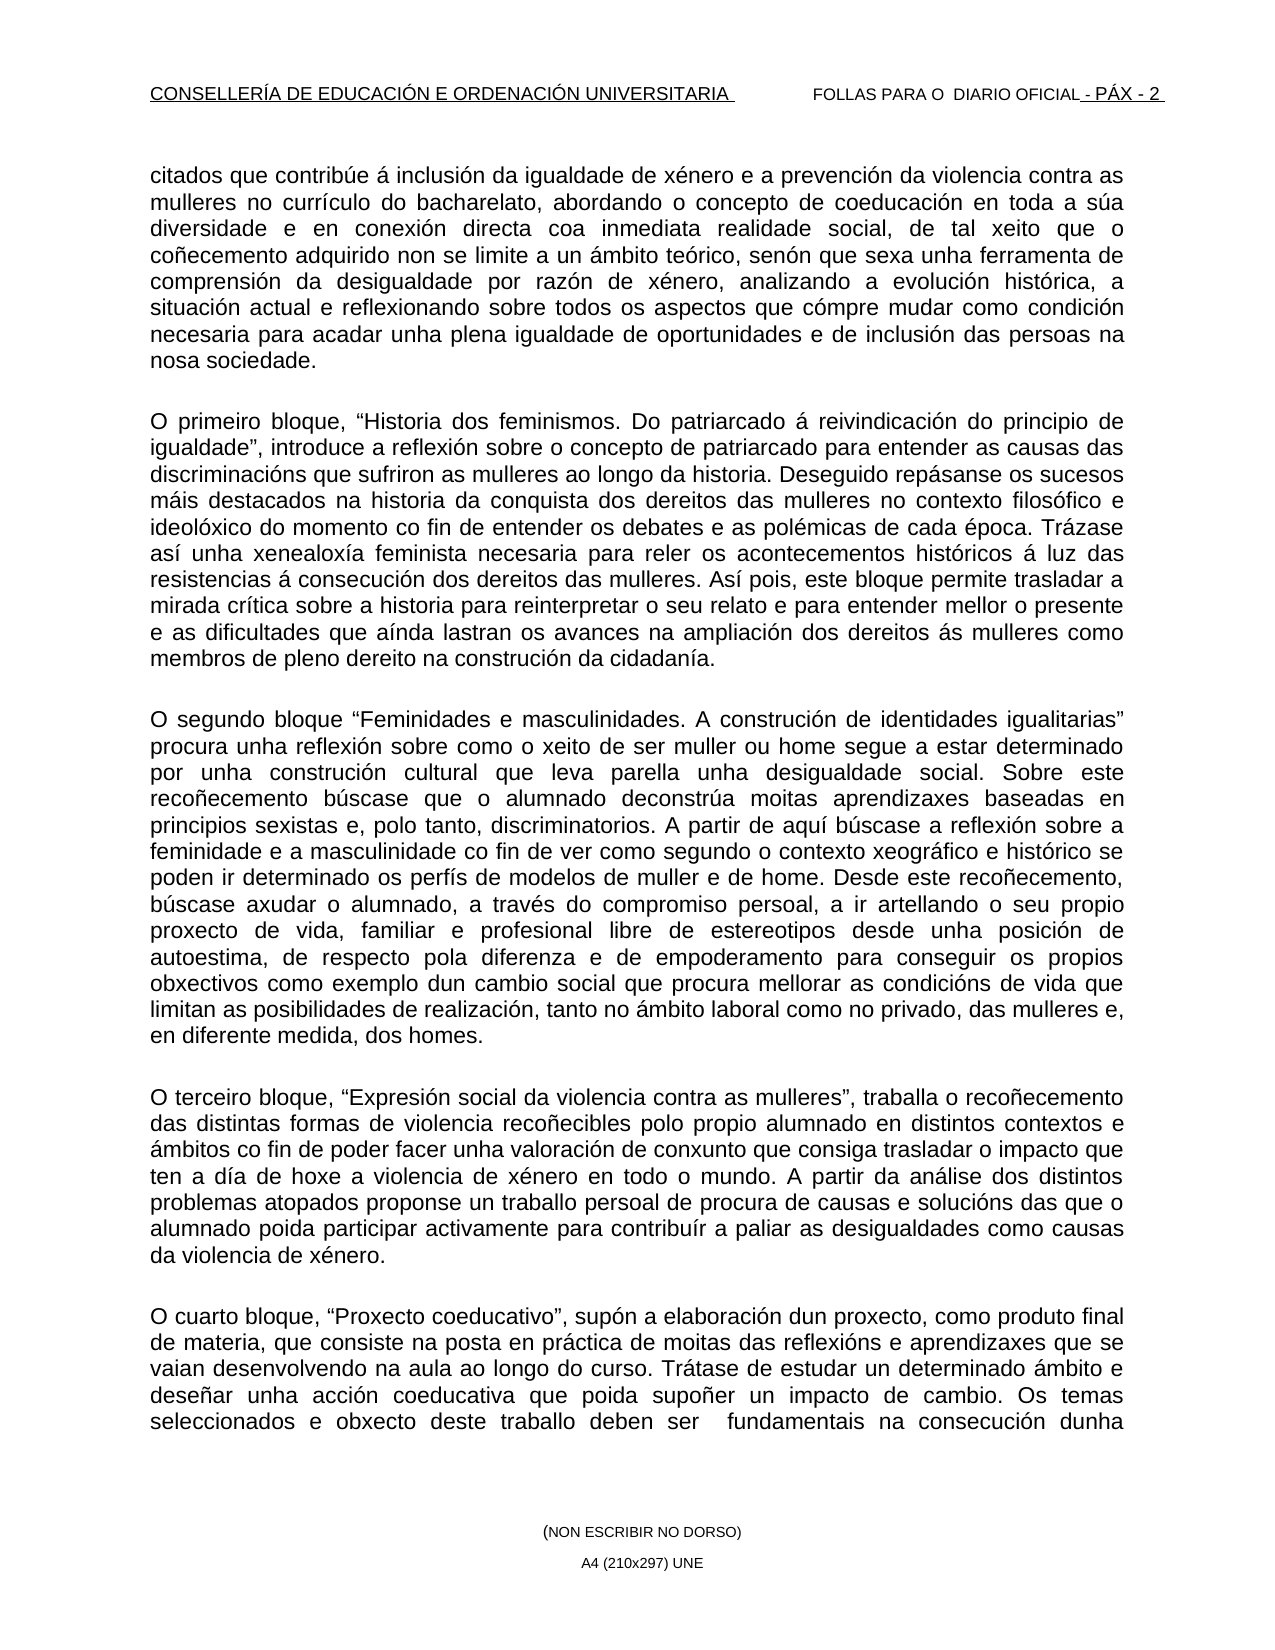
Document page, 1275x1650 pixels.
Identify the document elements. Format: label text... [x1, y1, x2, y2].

text citados que contribúe á inclusión da igualdade de xénero e a prevención da violencia contra as mulleres no currículo do bacharelato, abordando o concepto de coeducación en toda a súa diversidade e en conexión directa coa inmediata realidade social, de tal xeito que o coñecemento adquirido non se limite a un ámbito teórico, senón que sexa unha ferramenta de comprensión da desigualdade por razón de xénero, analizando a evolución histórica, a situación actual e reflexionando sobre todos os aspectos que cómpre mudar como condición necesaria para acadar unha plena igualdade de oportunidades e de inclusión das persoas na nosa sociedade. [150, 162, 1125, 373]
text O primeiro bloque, “Historia dos feminismos. Do patriarcado á reivindicación do principio de igualdade”, introduce a reflexión sobre o concepto de patriarcado para entender as causas das discriminacións que sufriron as mulleres ao longo da historia. Deseguido repásanse os sucesos máis destacados na historia da conquista dos dereitos das mulleres no contexto filosófico e ideolóxico do momento co fin de entender os debates e as polémicas de cada época. Trázase así unha xenealoxía feminista necesaria para reler os acontecementos históricos á luz das resistencias á consecución dos dereitos das mulleres. Así pois, este bloque permite trasladar a mirada crítica sobre a historia para reinterpretar o seu relato e para entender mellor o presente e as dificultades que aínda lastran os avances na ampliación dos dereitos ás mulleres como membros de pleno dereito na construción da cidadanía. [150, 408, 1125, 672]
text O terceiro bloque, “Expresión social da violencia contra as mulleres”, traballa o recoñecemento das distintas formas de violencia recoñecibles polo propio alumnado en distintos contextos e ámbitos co fin de poder facer unha valoración de conxunto que consiga trasladar o impacto que ten a día de hoxe a violencia de xénero en todo o mundo. A partir da análise dos distintos problemas atopados proponse un traballo persoal de procura de causas e solucións das que o alumnado poida participar activamente para contribuír a paliar as desigualdades como causas da violencia de xénero. [150, 1083, 1125, 1268]
text O cuarto bloque, “Proxecto coeducativo”, supón a elaboración dun proxecto, como produto final de materia, que consiste na posta en práctica de moitas das reflexións e aprendizaxes que se vaian desenvolvendo na aula ao longo do curso. Trátase de estudar un determinado ámbito e deseñar unha acción coeducativa que poida supoñer un impacto de cambio. Os temas seleccionados e obxecto deste traballo deben ser fundamentais na consecución dunha [150, 1303, 1125, 1434]
text O segundo bloque “Feminidades e masculinidades. A construción de identidades igualitarias” procura unha reflexión sobre como o xeito de ser muller ou home segue a estar determinado por unha construción cultural que leva parella unha desigualdade social. Sobre este recoñecemento búscase que o alumnado deconstrúa moitas aprendizaxes baseadas en principios sexistas e, polo tanto, discriminatorios. A partir de aquí búscase a reflexión sobre a feminidade e a masculinidade co fin de ver como segundo o contexto xeográfico e histórico se poden ir determinado os perfís de modelos de muller e de home. Desde este recoñecemento, búscase axudar o alumnado, a través do compromiso persoal, a ir artellando o seu propio proxecto de vida, familiar e profesional libre de estereotipos desde unha posición de autoestima, de respecto pola diferenza e de empoderamento para conseguir os propios obxectivos como exemplo dun cambio social que procura mellorar as condicións de vida que limitan as posibilidades de realización, tanto no ámbito laboral como no privado, das mulleres e, en diferente medida, dos homes. [150, 706, 1125, 1049]
